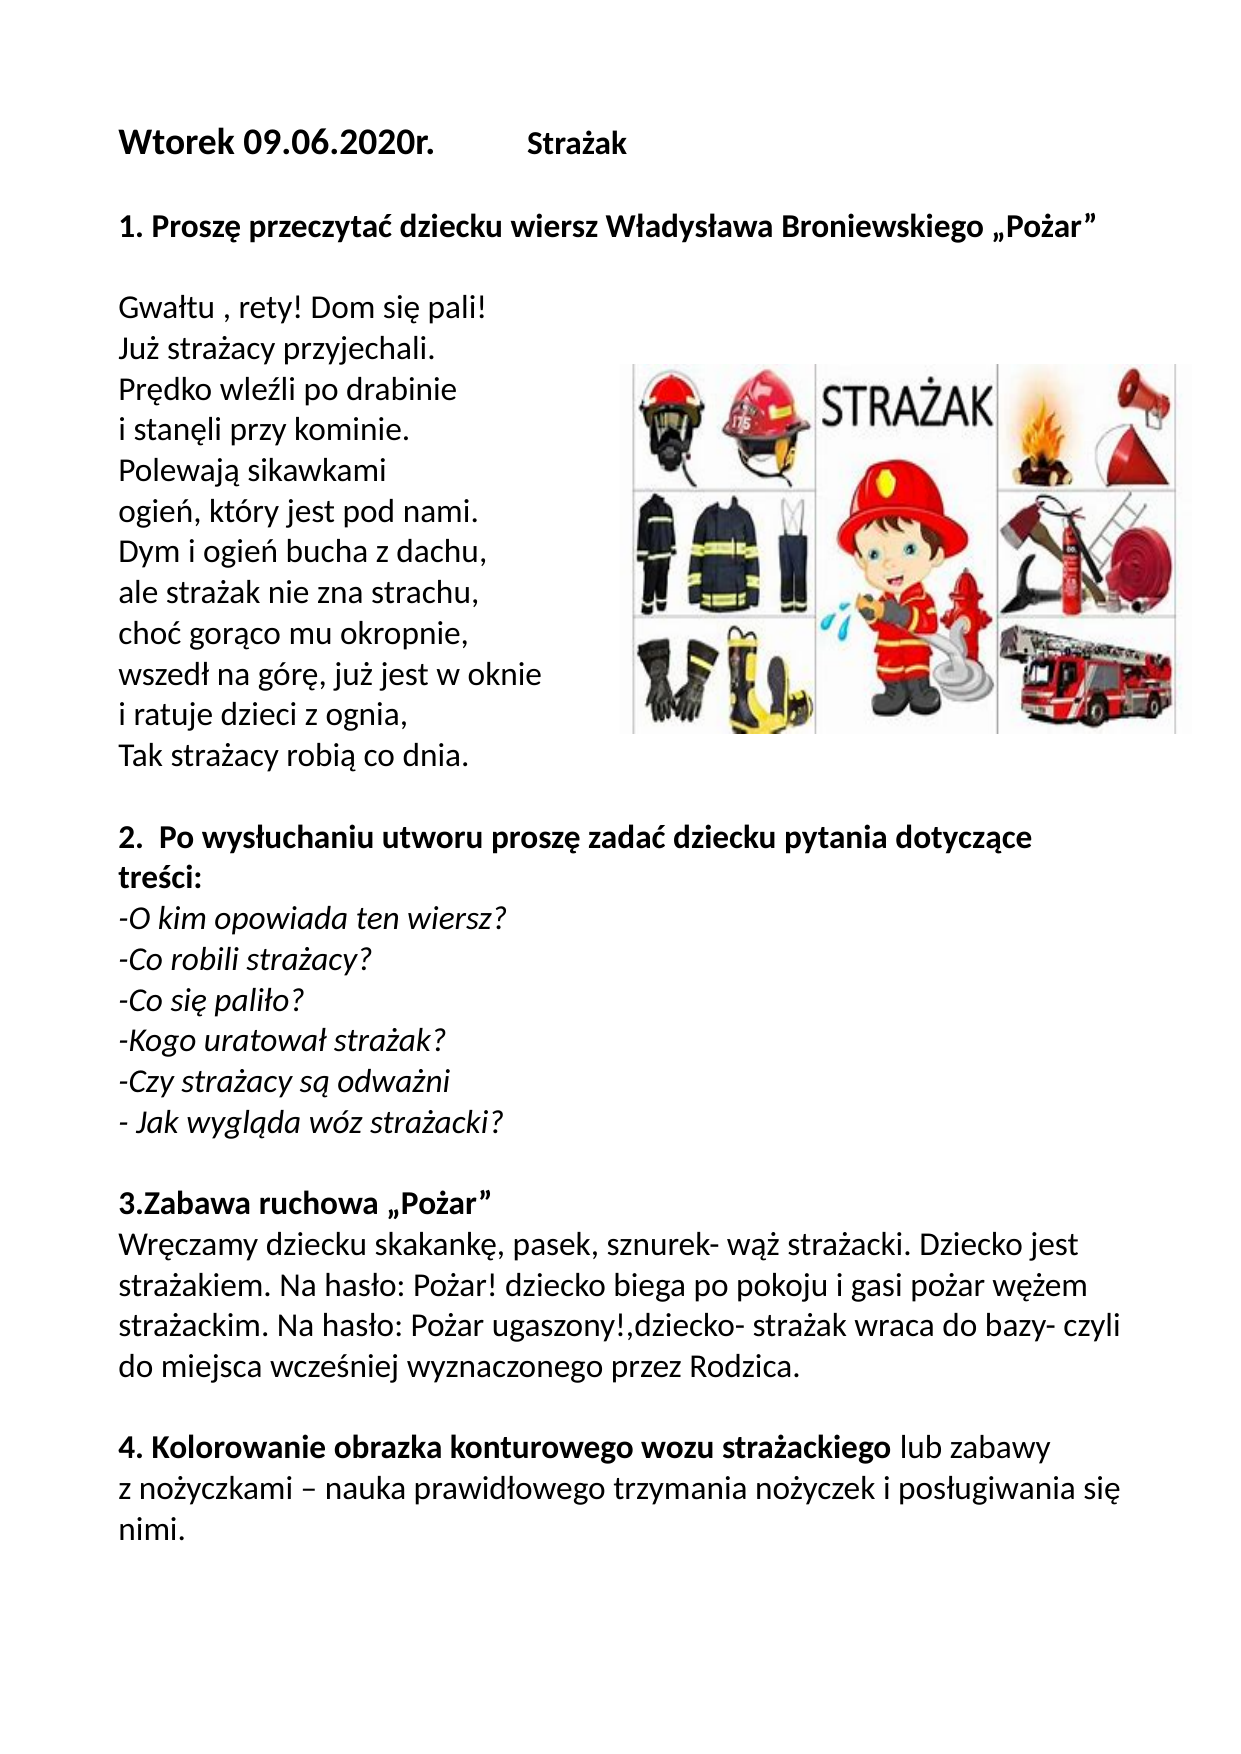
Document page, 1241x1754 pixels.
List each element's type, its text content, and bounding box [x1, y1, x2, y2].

text ale strażak nie zna strachu, [118, 571, 619, 612]
text 2. Po wysłuchaniu utworu proszę zadać dziecku pytania dotyczące treści: [118, 816, 1122, 897]
text -O kim opowiada ten wiersz? [118, 897, 1122, 938]
text Tak strażacy robią co dnia. [118, 734, 1122, 775]
text 4. Kolorowanie obrazka konturowego wozu strażackiego lub zabawy z nożyczkami – nauka prawidłowego trzymania nożyczek i posługiwania się nimi. [118, 1427, 1122, 1549]
text Wręczamy dziecku skakankę, pasek, sznurek- wąż strażacki. Dziecko jest strażakiem. Na hasło: Pożar! dziecko biega po pokoju i gasi pożar wężem strażackim. Na hasło: Pożar ugaszony!,dziecko- strażak wraca do bazy- czyli do miejsca wcześniej wyznaczonego przez Rodzica. [118, 1223, 1122, 1386]
text -Co robili strażacy? [118, 938, 1122, 978]
text -Czy strażacy są odważni [118, 1060, 1122, 1101]
text Wtorek 09.06.2020r. Strażak [118, 118, 1122, 164]
text - Jak wygląda wóz strażacki? [118, 1101, 1122, 1141]
text Już strażacy przyjechali. [118, 327, 1122, 368]
text Polewają sikawkami [118, 449, 619, 490]
text i ratuje dzieci z ognia, [118, 693, 619, 734]
text Gwałtu , rety! Dom się pali! [118, 286, 1122, 327]
text 3.Zabawa ruchowa „Pożar” [118, 1182, 1122, 1223]
text wszedł na górę, już jest w oknie [118, 653, 619, 693]
text 1. Proszę przeczytać dziecku wiersz Władysława Broniewskiego „Pożar” [118, 205, 1122, 245]
text choć gorąco mu okropnie, [118, 612, 619, 653]
text ogień, który jest pod nami. [118, 490, 619, 531]
text Dym i ogień bucha z dachu, [118, 531, 619, 571]
text i stanęli przy kominie. [118, 408, 619, 449]
text Prędko wleźli po drabinie [118, 368, 619, 408]
text -Co się paliło? [118, 978, 1122, 1019]
text -Kogo uratował strażak? [118, 1019, 1122, 1060]
